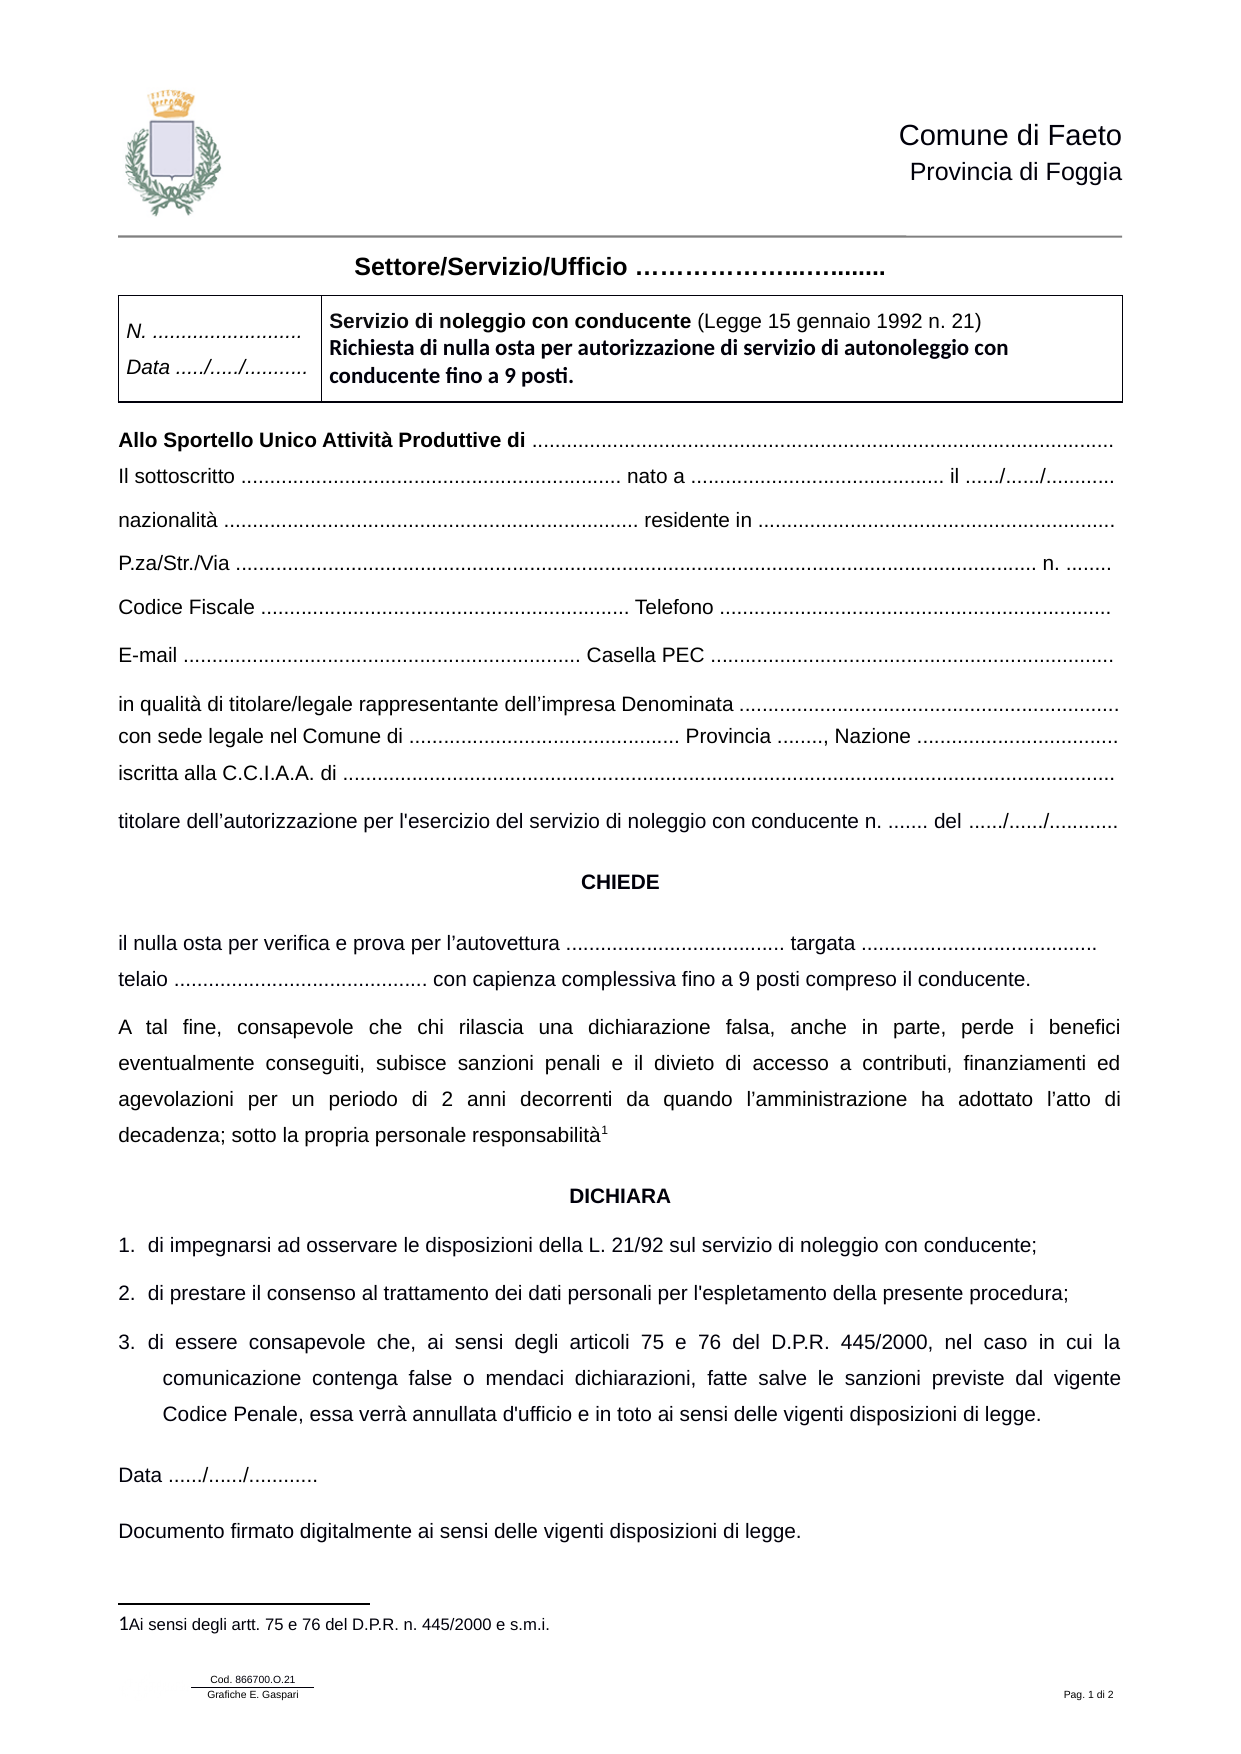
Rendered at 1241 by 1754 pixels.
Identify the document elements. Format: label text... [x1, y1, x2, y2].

text Documento firmato digitalmente ai sensi delle vigenti disposizioni di legge. [118, 1519, 1122, 1543]
text titolare dell’autorizzazione per l'esercizio del servizio di noleggio con conducente n. ....... del ....../....../............ [118, 809, 1122, 833]
text Il sottoscritto .................................................................. nato a ............................................ il ....../....../............ [118, 464, 1122, 488]
text P.za/Str./Via ........................................................................................................................................... n. ........ [118, 551, 1122, 575]
text in qualità di titolare/legale rappresentante dell’impresa Denominata .................................................................. [118, 692, 1122, 716]
text il nulla osta per verifica e prova per l’autovettura ...................................... targata ......................................... telaio ............................................ con capienza complessiva fino a 9 posti compreso il conducente. [118, 931, 1122, 991]
text A tal fine, consapevole che chi rilascia una dichiarazione falsa, anche in parte, perde i benefici eventualmente conseguiti, subisce sanzioni penali e il divieto di accesso a contributi, finanziamenti ed agevolazioni per un periodo di 2 anni decorrenti da quando l’amministrazione ha adottato l’atto di decadenza; sotto la propria personale responsabilità [118, 1015, 1122, 1147]
text Ai sensi degli artt. 75 e 76 del D.P.R. n. 445/2000 e s.m.i. [118, 1610, 1122, 1636]
subtitle DICHIARA [118, 1184, 1122, 1208]
subtitle di essere consapevole che, ai sensi degli articoli 75 e 76 del D.P.R. 445/2000, nel caso in cui la comunicazione contenga false o mendaci dichiarazioni, fatte salve le sanzioni previste dal vigente Codice Penale, essa verrà annullata d'ufficio e in toto ai sensi delle vigenti disposizioni di legge. [118, 1330, 1122, 1426]
table_header N. .......................... Data ...../...../........... [119, 296, 321, 401]
text E-mail ..................................................................... Casella PEC ...................................................................... [118, 643, 1122, 667]
text Allo Sportello Unico Attività Produttive di ..................................................................................................... [118, 427, 1122, 451]
text CHIEDE [118, 870, 1122, 894]
text nazionalità ........................................................................ residente in .............................................................. [118, 507, 1122, 531]
text con sede legale nel Comune di ............................................... Provincia ........, Nazione ................................... [118, 724, 1122, 748]
text Provincia di Foggia [224, 157, 1122, 185]
text Data ....../....../............ [118, 1462, 1122, 1486]
text Codice Fiscale ................................................................ Telefono .................................................................... [118, 595, 1122, 619]
text Comune di Faeto [224, 118, 1122, 152]
text iscritta alla C.C.I.A.A. di ...................................................................................................................................... [118, 760, 1122, 784]
picture [122, 87, 224, 219]
text Settore/Servizio/Ufficio ………………...…........ [118, 252, 1122, 281]
subtitle di impegnarsi ad osservare le disposizioni della L. 21/92 sul servizio di noleggio con conducente; [118, 1233, 1122, 1257]
table_header Servizio di noleggio con conducente (Legge 15 gennaio 1992 n. 21) Richiesta di nulla osta per autorizzazione di servizio di autonoleggio con conducente fino a 9 posti. [322, 296, 1122, 401]
subtitle di prestare il consenso al trattamento dei dati personali per l'espletamento della presente procedura; [118, 1281, 1122, 1305]
